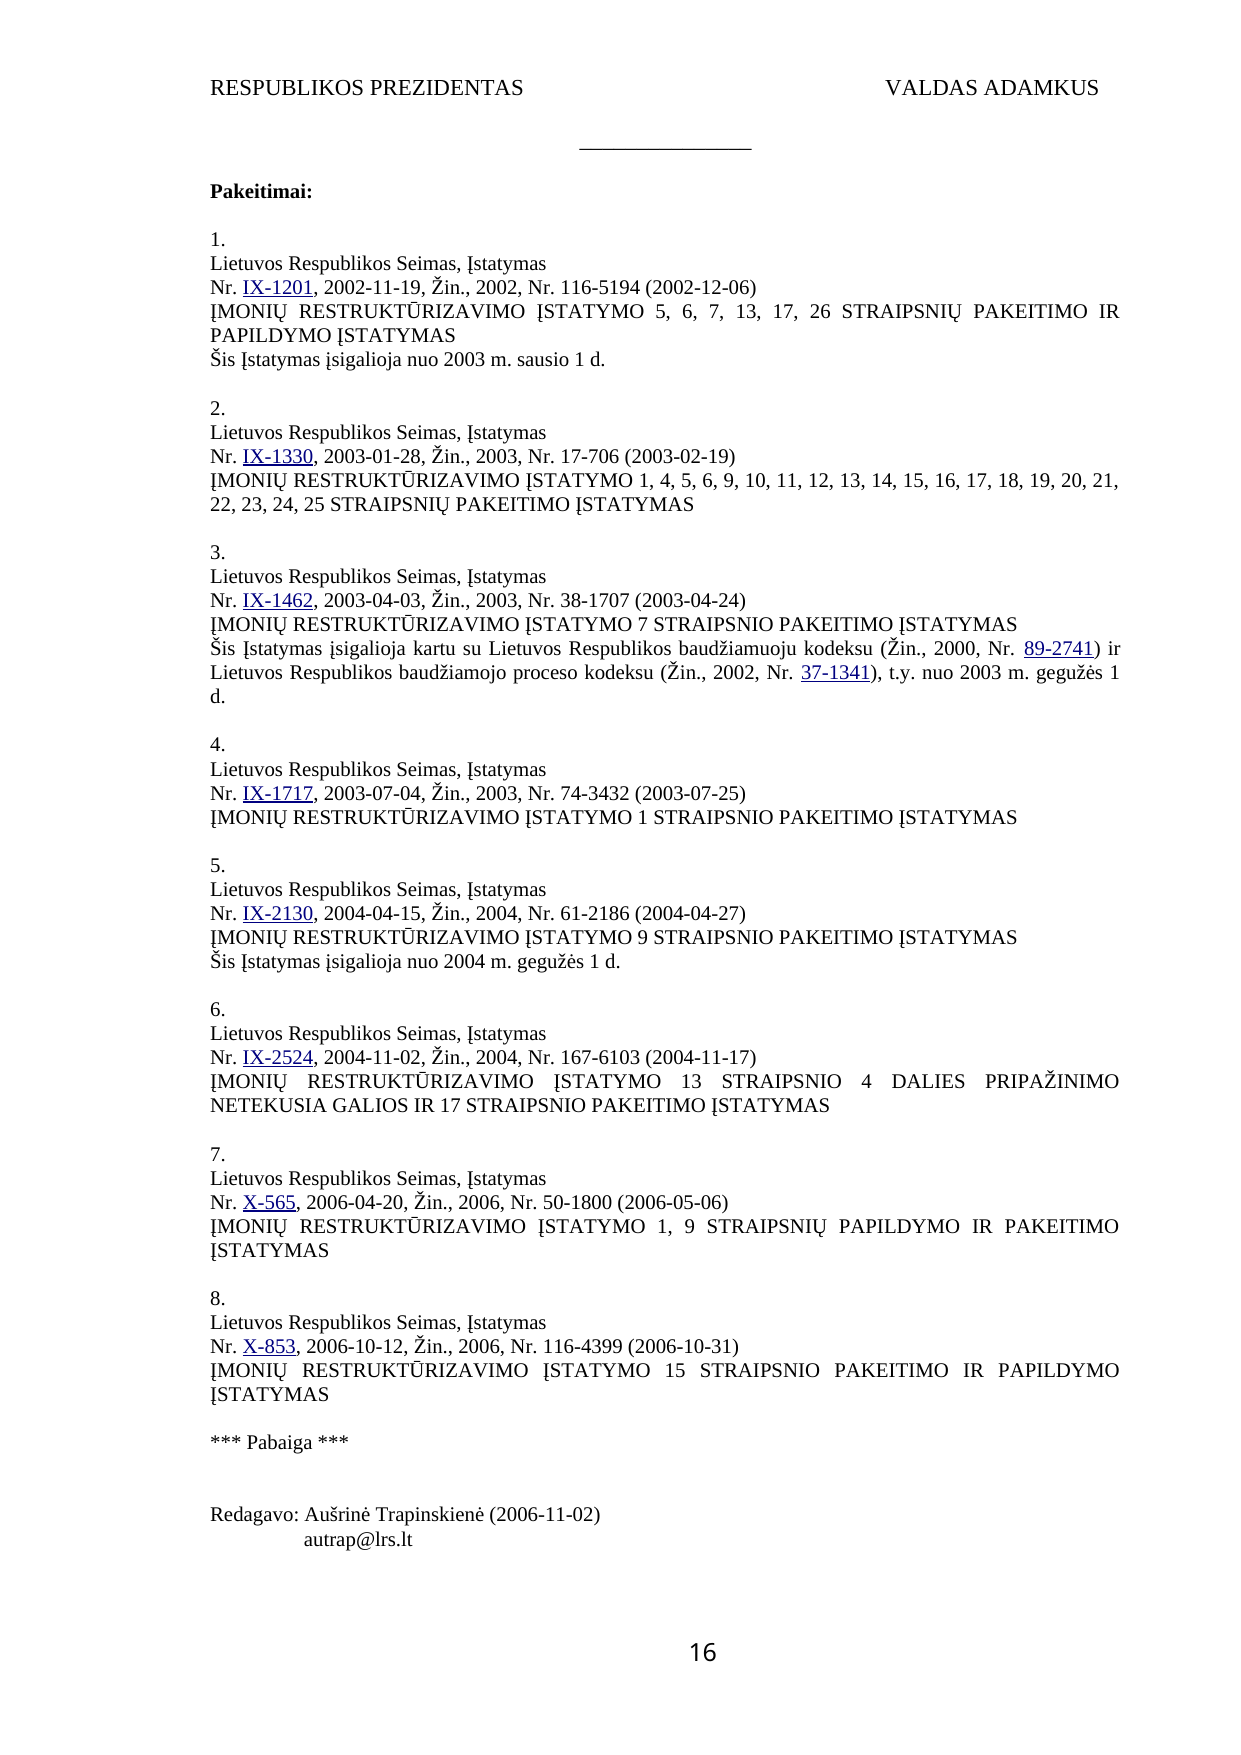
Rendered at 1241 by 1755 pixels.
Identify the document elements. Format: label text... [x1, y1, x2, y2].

text 7. [210, 1141, 1120, 1166]
text RESPUBLIKOS PREZIDENTAS VALDAS ADAMKUS [210, 73, 1120, 100]
text 3. [210, 540, 1120, 564]
text ĮMONIŲ RESTRUKTŪRIZAVIMO ĮSTATYMO 7 STRAIPSNIO PAKEITIMO ĮSTATYMAS [210, 612, 1120, 636]
text Šis Įstatymas įsigalioja nuo 2003 m. sausio 1 d. [210, 347, 1120, 371]
text Nr. X-565, 2006-04-20, Žin., 2006, Nr. 50-1800 (2006-05-06) [210, 1189, 1120, 1214]
text 2. [210, 396, 1120, 419]
text Šis Įstatymas įsigalioja nuo 2004 m. gegužės 1 d. [210, 949, 1120, 973]
text Šis Įstatymas įsigalioja kartu su Lietuvos Respublikos baudžiamuoju kodeksu (Žin., 2000, Nr. 89-2741) ir Lietuvos Respublikos baudžiamojo proceso kodeksu (Žin., 2002, Nr. 37-1341), t.y. nuo 2003 m. gegužės 1 d. [210, 636, 1120, 708]
text 1. [210, 227, 1120, 251]
text _______________ [210, 126, 1120, 153]
text *** Pabaiga *** [210, 1430, 1120, 1454]
text ĮMONIŲ RESTRUKTŪRIZAVIMO ĮSTATYMO 9 STRAIPSNIO PAKEITIMO ĮSTATYMAS [210, 925, 1120, 949]
text autrap@lrs.lt [210, 1526, 1120, 1551]
text Nr. IX-2524, 2004-11-02, Žin., 2004, Nr. 167-6103 (2004-11-17) [210, 1045, 1120, 1069]
text Lietuvos Respublikos Seimas, Įstatymas [210, 1166, 1120, 1189]
text Lietuvos Respublikos Seimas, Įstatymas [210, 877, 1120, 901]
text 5. [210, 853, 1120, 877]
text Pakeitimai: [210, 179, 1120, 203]
text Lietuvos Respublikos Seimas, Įstatymas [210, 1021, 1120, 1045]
text Lietuvos Respublikos Seimas, Įstatymas [210, 1310, 1120, 1334]
text Nr. IX-2130, 2004-04-15, Žin., 2004, Nr. 61-2186 (2004-04-27) [210, 901, 1120, 925]
text Redagavo: Aušrinė Trapinskienė (2006-11-02) [210, 1502, 1120, 1526]
text Lietuvos Respublikos Seimas, Įstatymas [210, 756, 1120, 781]
text Lietuvos Respublikos Seimas, Įstatymas [210, 251, 1120, 275]
text Nr. X-853, 2006-10-12, Žin., 2006, Nr. 116-4399 (2006-10-31) [210, 1334, 1120, 1358]
text ĮMONIŲ RESTRUKTŪRIZAVIMO ĮSTATYMO 13 STRAIPSNIO 4 DALIES PRIPAŽINIMO NETEKUSIA GALIOS IR 17 STRAIPSNIO PAKEITIMO ĮSTATYMAS [210, 1069, 1120, 1117]
text 8. [210, 1286, 1120, 1310]
text Nr. IX-1330, 2003-01-28, Žin., 2003, Nr. 17-706 (2003-02-19) [210, 444, 1120, 468]
text ĮMONIŲ RESTRUKTŪRIZAVIMO ĮSTATYMO 1 STRAIPSNIO PAKEITIMO ĮSTATYMAS [210, 804, 1120, 829]
text Nr. IX-1462, 2003-04-03, Žin., 2003, Nr. 38-1707 (2003-04-24) [210, 588, 1120, 612]
text Nr. IX-1717, 2003-07-04, Žin., 2003, Nr. 74-3432 (2003-07-25) [210, 781, 1120, 804]
text Lietuvos Respublikos Seimas, Įstatymas [210, 564, 1120, 588]
text 6. [210, 997, 1120, 1021]
text Lietuvos Respublikos Seimas, Įstatymas [210, 419, 1120, 444]
text ĮMONIŲ RESTRUKTŪRIZAVIMO ĮSTATYMO 15 STRAIPSNIO PAKEITIMO IR PAPILDYMO ĮSTATYMAS [210, 1358, 1120, 1406]
text 4. [210, 732, 1120, 756]
text ĮMONIŲ RESTRUKTŪRIZAVIMO ĮSTATYMO 1, 4, 5, 6, 9, 10, 11, 12, 13, 14, 15, 16, 17, 18, 19, 20, 21, 22, 23, 24, 25 STRAIPSNIŲ PAKEITIMO ĮSTATYMAS [210, 468, 1120, 516]
text Nr. IX-1201, 2002-11-19, Žin., 2002, Nr. 116-5194 (2002-12-06) [210, 275, 1120, 299]
text ĮMONIŲ RESTRUKTŪRIZAVIMO ĮSTATYMO 5, 6, 7, 13, 17, 26 STRAIPSNIŲ PAKEITIMO IR PAPILDYMO ĮSTATYMAS [210, 299, 1120, 347]
text ĮMONIŲ RESTRUKTŪRIZAVIMO ĮSTATYMO 1, 9 STRAIPSNIŲ PAPILDYMO IR PAKEITIMO ĮSTATYMAS [210, 1214, 1120, 1262]
